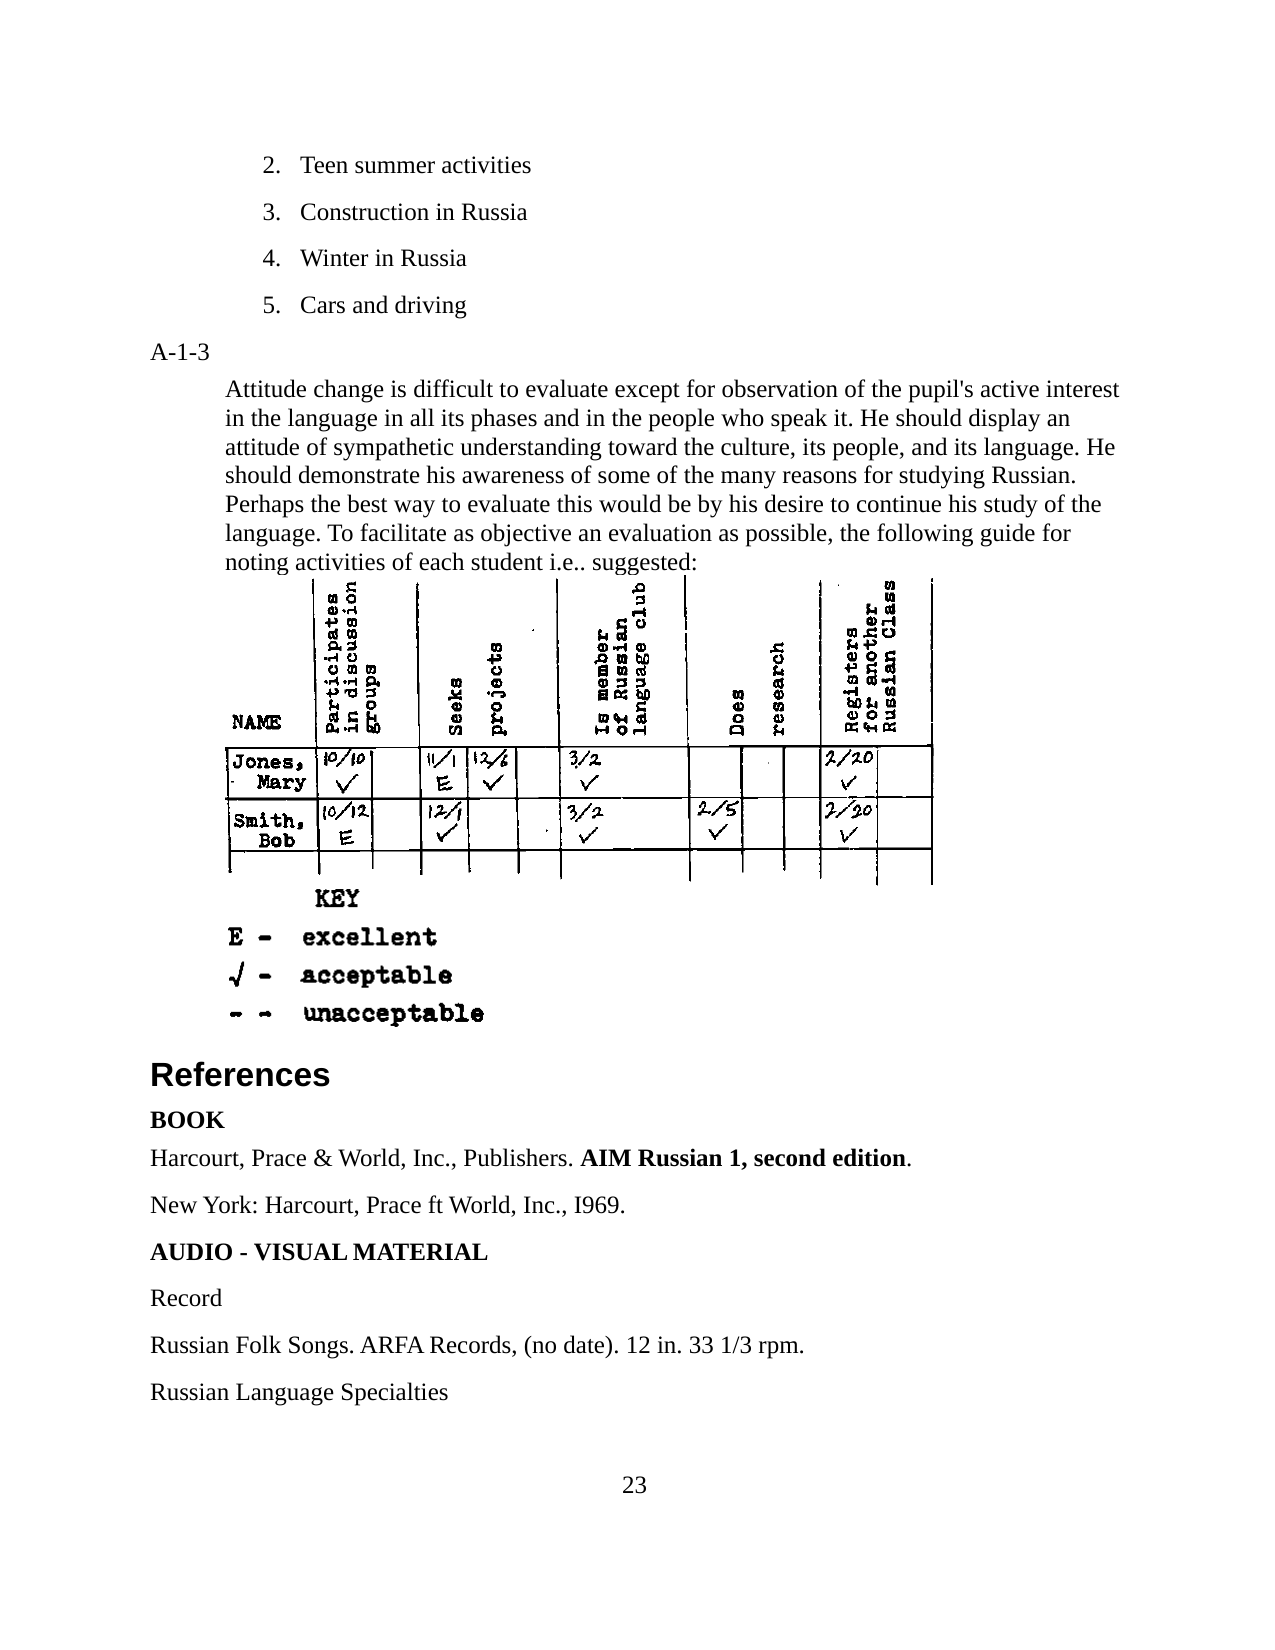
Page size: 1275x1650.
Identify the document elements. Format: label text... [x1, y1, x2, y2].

text Attitude change is difficult to evaluate except for observation of the pupil's active interest in the language in all its phases and in the people who speak it. He should display an attitude of sympathetic understanding toward the culture, its people, and its language. He should demonstrate his awareness of some of the many reasons for studying Russian. Perhaps the best way to evaluate this would be by his desire to continue his study of the language. To facilitate as objective an evaluation as possible, the following guide for noting activities of each student i.e.. suggested: [225, 374, 1125, 576]
picture [225, 575, 934, 1030]
text AUDIO - VISUAL MATERIAL [150, 1237, 1125, 1265]
text Harcourt, Prace & World, Inc., Publishers. AIM Russian 1, second edition. [150, 1143, 1125, 1172]
text New York: Harcourt, Prace ft World, Inc., I969. [150, 1190, 1125, 1219]
list Cars and driving [262, 290, 1125, 319]
text Russian Folk Songs. ARFA Records, (no date). 12 in. 33 1/3 rpm. [150, 1330, 1125, 1359]
text BOOK [150, 1106, 1125, 1134]
list Winter in Russia [262, 243, 1125, 272]
text Record [150, 1283, 1125, 1312]
list Construction in Russia [262, 197, 1125, 225]
subtitle References [150, 1054, 1125, 1093]
list Teen summer activities [262, 150, 1125, 179]
text A-1-3 [150, 337, 1125, 365]
text Russian Language Specialties [150, 1377, 1125, 1405]
